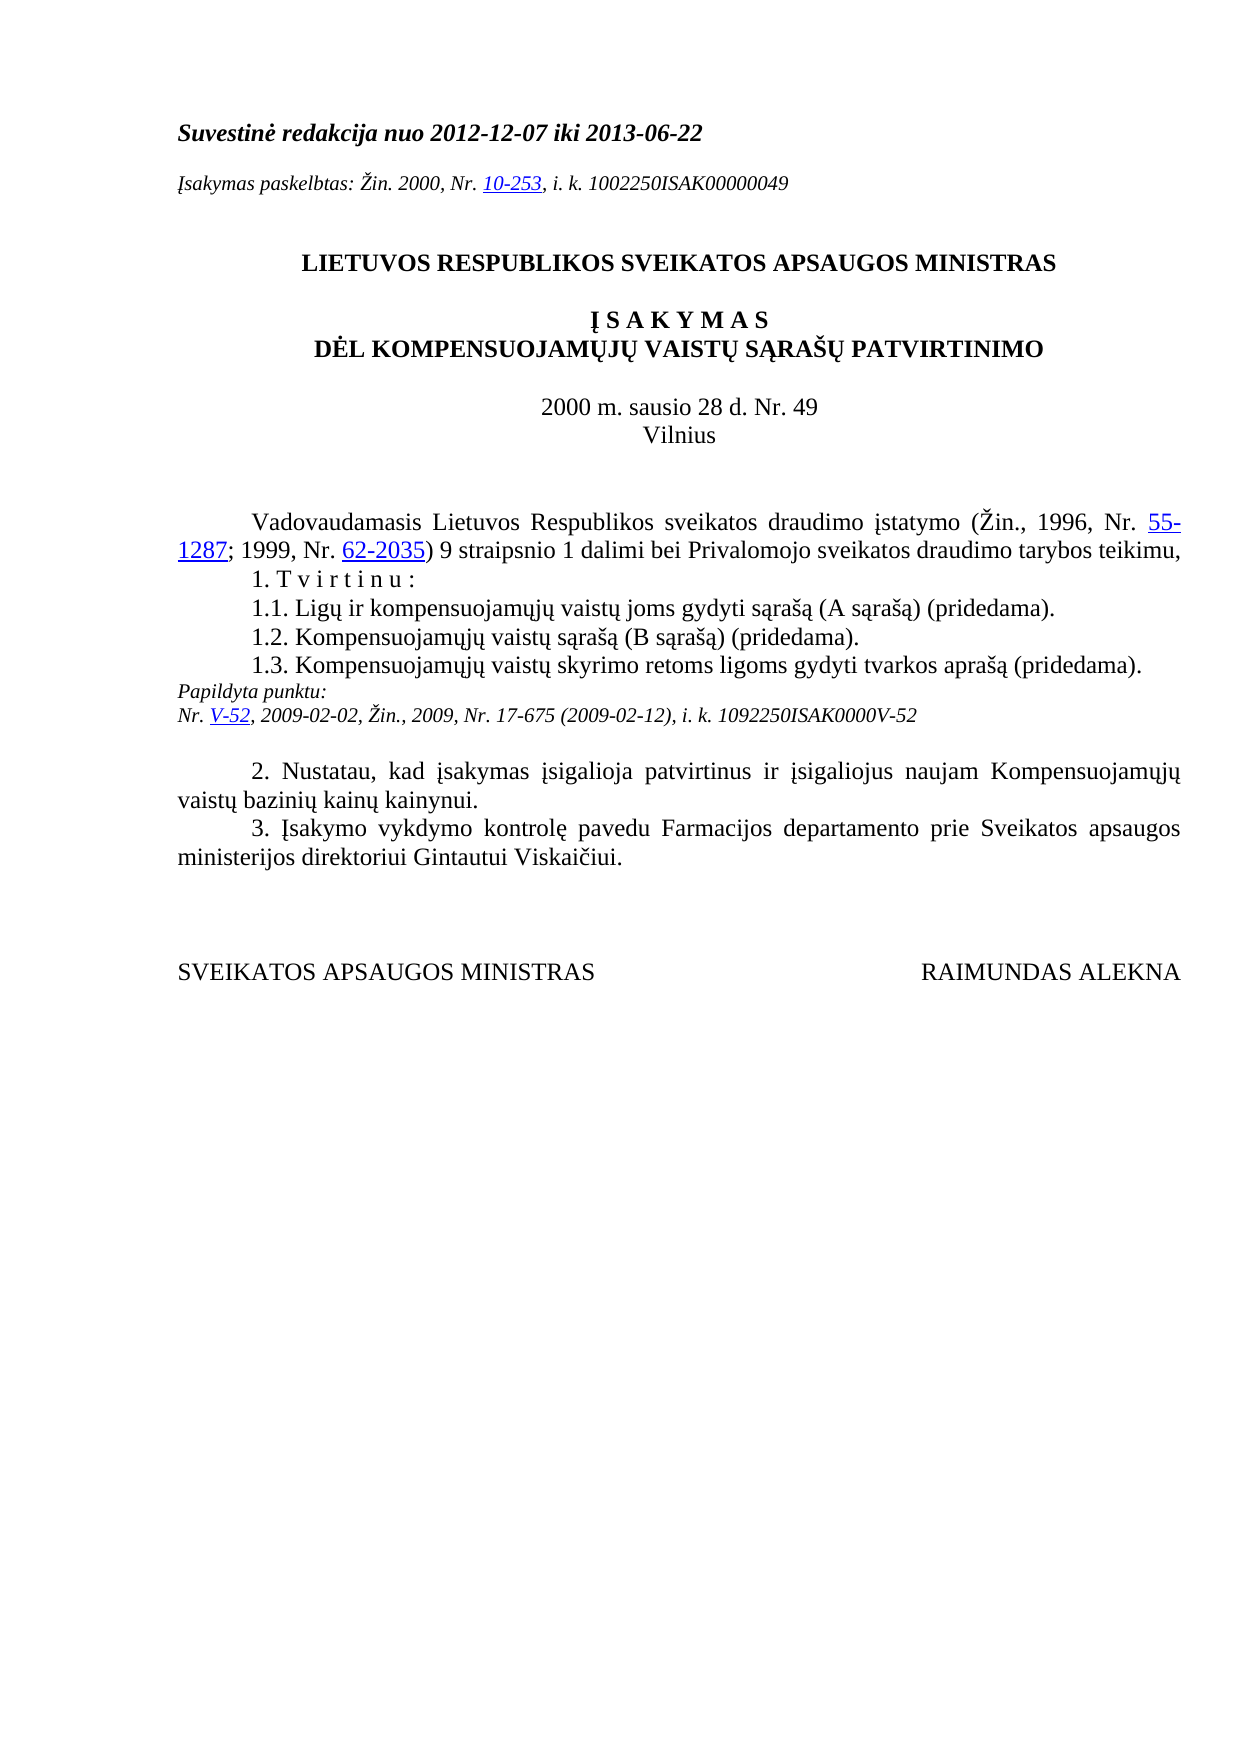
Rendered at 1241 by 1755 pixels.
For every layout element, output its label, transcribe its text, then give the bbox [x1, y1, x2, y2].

text 2. Nustatau, kad įsakymas įsigalioja patvirtinus ir įsigaliojus naujam Kompensuojamųjų vaistų bazinių kainų kainynui. [177, 756, 1181, 813]
text Nr. V-52, 2009-02-02, Žin., 2009, Nr. 17-675 (2009-02-12), i. k. 1092250ISAK0000V-52 [177, 703, 1181, 727]
text 3. Įsakymo vykdymo kontrolę pavedu Farmacijos departamento prie Sveikatos apsaugos ministerijos direktoriui Gintautui Viskaičiui. [177, 813, 1181, 871]
text Įsakymas paskelbtas: Žin. 2000, Nr. 10-253, i. k. 1002250ISAK00000049 [177, 171, 1181, 195]
text DĖL KOMPENSUOJAMŲJŲ VAISTŲ SĄRAŠŲ PATVIRTINIMO [177, 334, 1181, 363]
text LIETUVOS RESPUBLIKOS SVEIKATOS APSAUGOS MINISTRAS [177, 248, 1181, 277]
text Į S A K Y M A S [177, 305, 1181, 334]
text SVEIKATOS APSAUGOS MINISTRAS RAIMUNDAS ALEKNA [177, 957, 1181, 986]
text 2000 m. sausio 28 d. Nr. 49 [177, 392, 1181, 420]
text 1.3. Kompensuojamųjų vaistų skyrimo retoms ligoms gydyti tvarkos aprašą (pridedama). [177, 650, 1181, 679]
text Vilnius [177, 420, 1181, 449]
text 1.1. Ligų ir kompensuojamųjų vaistų joms gydyti sąrašą (A sąrašą) (pridedama). [177, 593, 1181, 622]
text Suvestinė redakcija nuo 2012-12-07 iki 2013-06-22 [177, 118, 1181, 147]
text Papildyta punktu: [177, 679, 1181, 703]
text Vadovaudamasis Lietuvos Respublikos sveikatos draudimo įstatymo (Žin., 1996, Nr. 55-1287; 1999, Nr. 62-2035) 9 straipsnio 1 dalimi bei Privalomojo sveikatos draudimo tarybos teikimu, [177, 507, 1181, 564]
text 1.2. Kompensuojamųjų vaistų sąrašą (B sąrašą) (pridedama). [177, 622, 1181, 650]
text 1. Tvirtinu: [177, 564, 1181, 593]
